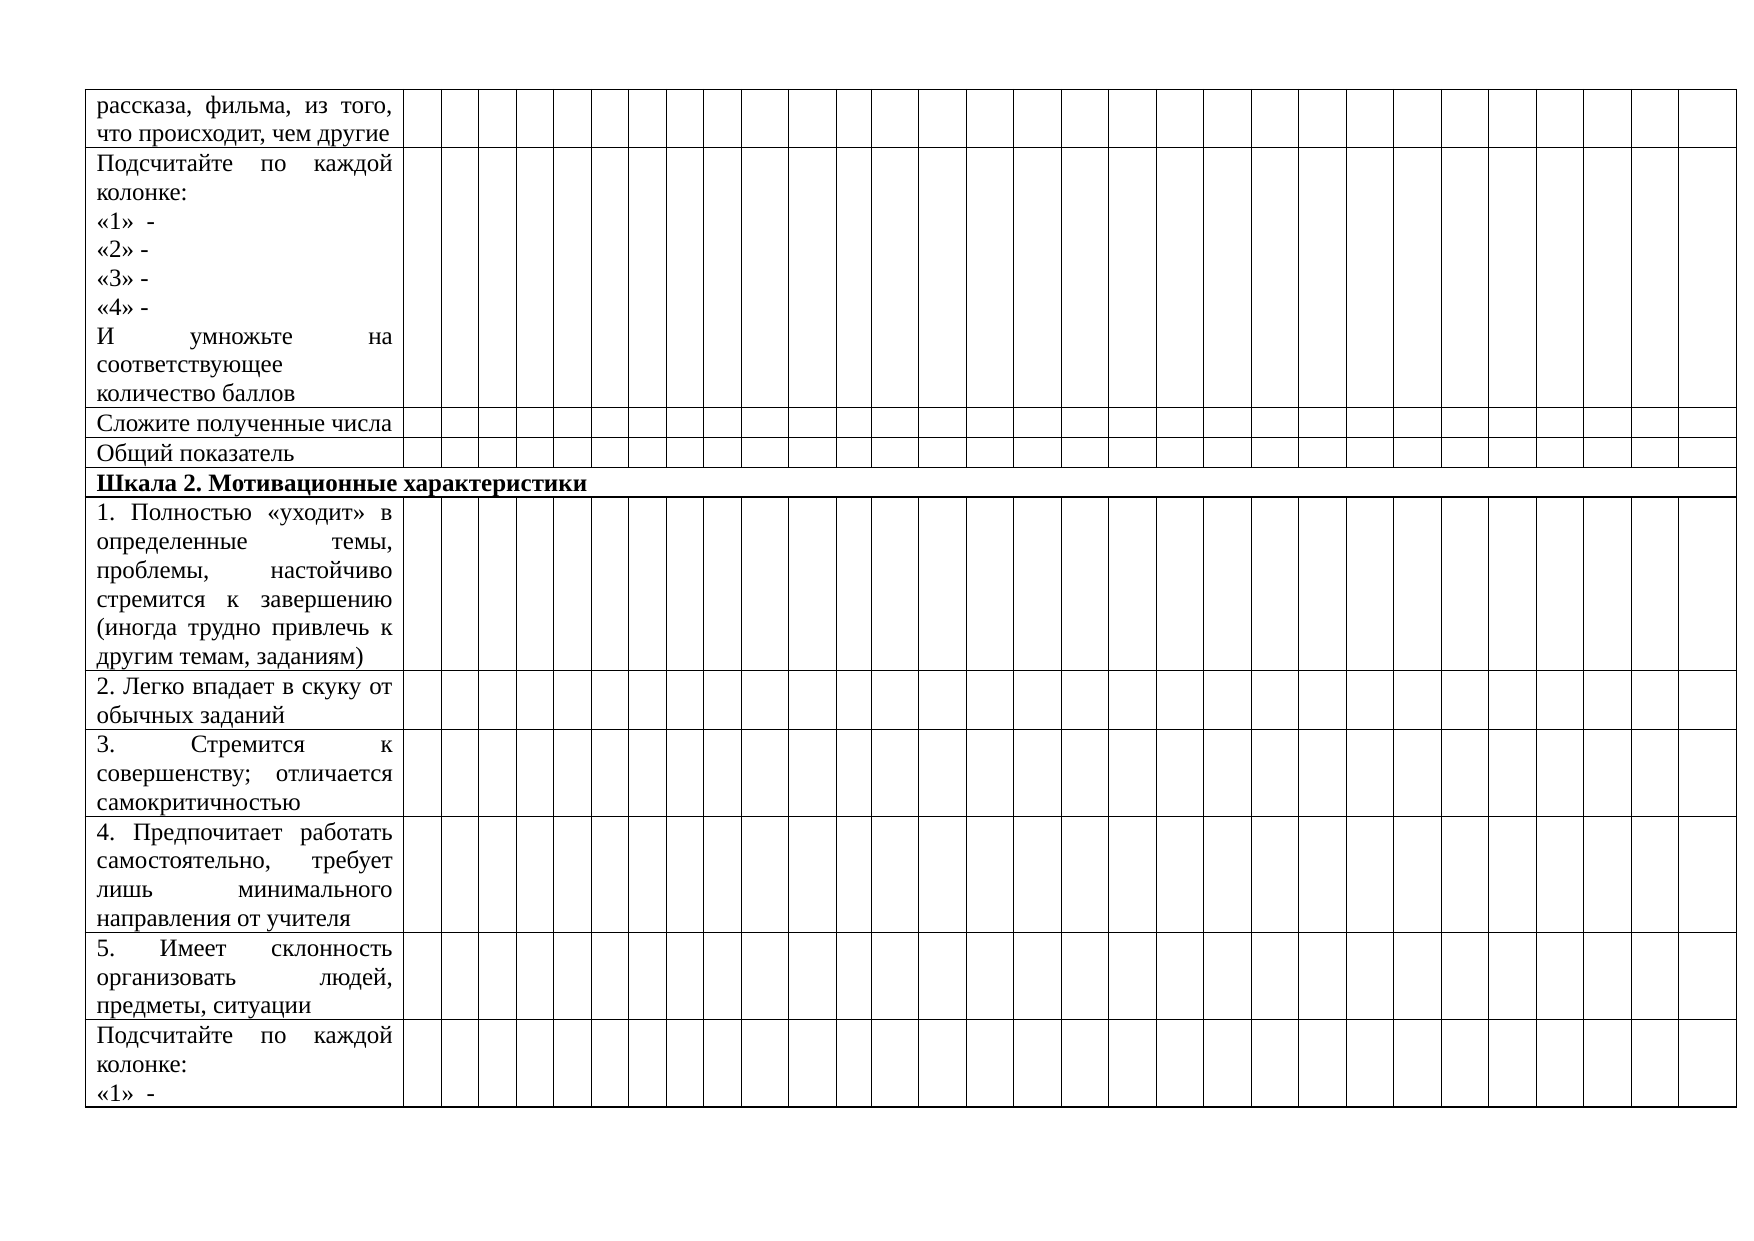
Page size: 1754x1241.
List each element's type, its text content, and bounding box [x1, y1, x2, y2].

table_cell [1442, 498, 1488, 670]
table_cell [1109, 933, 1156, 1019]
table_cell [1584, 671, 1631, 728]
table_cell [1584, 498, 1631, 670]
table_cell [1062, 671, 1108, 728]
table_cell [872, 933, 918, 1019]
table_cell [967, 671, 1013, 728]
table_cell [1109, 90, 1156, 147]
table_cell [789, 730, 836, 816]
table_cell [1157, 933, 1203, 1019]
table_cell [872, 730, 918, 816]
table_cell [1109, 730, 1156, 816]
table_cell [554, 148, 591, 407]
table_cell [1299, 438, 1346, 467]
table_cell [742, 90, 788, 147]
table_cell [742, 498, 788, 670]
table_cell [404, 730, 441, 816]
table_cell [1347, 90, 1393, 147]
table_cell [1679, 933, 1736, 1019]
table_cell [479, 148, 516, 407]
table_cell [1157, 438, 1203, 467]
table_cell [404, 438, 441, 467]
table_cell [1204, 671, 1251, 728]
table_cell [517, 438, 553, 467]
table_cell [1014, 438, 1061, 467]
table_cell [1489, 817, 1536, 932]
table_cell [1537, 671, 1583, 728]
table_cell [704, 1020, 741, 1106]
table_cell [554, 498, 591, 670]
table_cell [479, 90, 516, 147]
table_cell [1347, 498, 1393, 670]
table_cell [517, 933, 553, 1019]
table_cell [1157, 498, 1203, 670]
table_cell [667, 730, 703, 816]
table_cell [667, 817, 703, 932]
table_cell [1014, 671, 1061, 728]
table_cell [1489, 1020, 1536, 1106]
table_cell [1157, 671, 1203, 728]
table_cell Шкала 2. Мотивационные характеристики [86, 468, 1736, 496]
table_cell [1062, 933, 1108, 1019]
table_cell [1537, 438, 1583, 467]
table_cell [789, 498, 836, 670]
table_cell [1299, 817, 1346, 932]
table_cell [1489, 90, 1536, 147]
table_cell [442, 1020, 478, 1106]
table_cell 4. Предпочитает работать самостоятельно, требует лишь минимального направления от учителя [86, 817, 403, 932]
table_cell [479, 1020, 516, 1106]
table_cell [667, 498, 703, 670]
table_cell [1679, 671, 1736, 728]
table_cell [1204, 933, 1251, 1019]
table_cell [1157, 730, 1203, 816]
table_cell [837, 148, 871, 407]
table_cell [789, 671, 836, 728]
table_cell [592, 408, 628, 437]
table_cell [872, 817, 918, 932]
table_cell [704, 933, 741, 1019]
table_cell [1584, 817, 1631, 932]
table_cell [1394, 1020, 1441, 1106]
table_cell [742, 817, 788, 932]
table_cell [1014, 730, 1061, 816]
table_cell [1489, 730, 1536, 816]
table_cell [404, 1020, 441, 1106]
table_cell [967, 498, 1013, 670]
table_cell [629, 817, 666, 932]
table_cell [1157, 408, 1203, 437]
table_cell [517, 148, 553, 407]
table_cell [1204, 148, 1251, 407]
table_cell [789, 933, 836, 1019]
table_cell [919, 817, 966, 932]
table_cell [1632, 408, 1678, 437]
table_cell [704, 408, 741, 437]
table_cell [554, 90, 591, 147]
table_cell [517, 408, 553, 437]
table_cell [1489, 408, 1536, 437]
table_cell [1442, 1020, 1488, 1106]
table_cell [1584, 90, 1631, 147]
table_cell [554, 730, 591, 816]
table_cell [592, 498, 628, 670]
table_cell [1347, 730, 1393, 816]
table_cell [1062, 817, 1108, 932]
table_cell Подсчитайте по каждой колонке: «1» [86, 1020, 403, 1106]
table_cell [1299, 933, 1346, 1019]
table_cell [1442, 933, 1488, 1019]
table_cell Подсчитайте по каждой колонке: «1» - «2» - «3» - «4» - И умножьте на соответствующее количество баллов [86, 148, 403, 407]
table_cell [667, 90, 703, 147]
table_cell [1394, 408, 1441, 437]
table_cell [479, 408, 516, 437]
table_cell [1537, 817, 1583, 932]
table_cell [1679, 408, 1736, 437]
table_cell [872, 498, 918, 670]
table_cell [1252, 148, 1298, 407]
table_cell [1204, 817, 1251, 932]
table_cell [1347, 1020, 1393, 1106]
table_cell [1632, 1020, 1678, 1106]
table_cell [1109, 408, 1156, 437]
table_cell [629, 933, 666, 1019]
table_cell [667, 671, 703, 728]
table_cell [479, 498, 516, 670]
table_cell [592, 817, 628, 932]
table_cell [967, 933, 1013, 1019]
table_cell [442, 817, 478, 932]
table_cell [919, 671, 966, 728]
table_cell [919, 148, 966, 407]
table_cell [1062, 498, 1108, 670]
table_cell [479, 933, 516, 1019]
table_cell [404, 817, 441, 932]
table_cell [517, 90, 553, 147]
table_cell [1394, 817, 1441, 932]
table_cell [704, 817, 741, 932]
table_cell [704, 438, 741, 467]
table_cell [1204, 90, 1251, 147]
table_cell [592, 933, 628, 1019]
table_cell [1299, 730, 1346, 816]
table_cell [704, 148, 741, 407]
table_cell [1252, 438, 1298, 467]
table_cell [1204, 408, 1251, 437]
table_cell [1299, 1020, 1346, 1106]
table_cell [1062, 90, 1108, 147]
table_cell [1537, 148, 1583, 407]
table_cell [1014, 817, 1061, 932]
table_cell [872, 438, 918, 467]
table_cell [442, 671, 478, 728]
table_cell [1584, 148, 1631, 407]
table_cell [1157, 817, 1203, 932]
table_cell [1252, 933, 1298, 1019]
table_cell [967, 817, 1013, 932]
table_cell [1584, 1020, 1631, 1106]
table_cell [1109, 438, 1156, 467]
table_cell [404, 671, 441, 728]
table_cell [1442, 408, 1488, 437]
table_cell [1632, 148, 1678, 407]
table_cell Общий показатель [86, 438, 403, 467]
table_cell [1394, 933, 1441, 1019]
table_cell [517, 671, 553, 728]
table_cell [1584, 408, 1631, 437]
table_cell [404, 148, 441, 407]
table_cell [872, 408, 918, 437]
table_cell [919, 933, 966, 1019]
table_cell [1014, 933, 1061, 1019]
table_cell [1537, 90, 1583, 147]
table_cell [1679, 1020, 1736, 1106]
table_cell [1062, 148, 1108, 407]
table_cell [789, 148, 836, 407]
table_cell [919, 730, 966, 816]
table_cell [967, 438, 1013, 467]
table_cell [1109, 498, 1156, 670]
table_cell [1014, 148, 1061, 407]
table_cell [1442, 671, 1488, 728]
table_cell [1252, 730, 1298, 816]
table_cell [919, 438, 966, 467]
table_cell [837, 730, 871, 816]
table_cell [704, 671, 741, 728]
table_cell [1204, 438, 1251, 467]
table_cell [1347, 438, 1393, 467]
table_cell [872, 1020, 918, 1106]
table_cell [1347, 671, 1393, 728]
table_cell [872, 671, 918, 728]
table_cell [1489, 498, 1536, 670]
table_cell [1632, 671, 1678, 728]
table_cell [1537, 498, 1583, 670]
table_cell [742, 438, 788, 467]
table_cell 5. Имеет склонность организовать людей, предметы, ситуации [86, 933, 403, 1019]
table_cell [1299, 90, 1346, 147]
table_cell [967, 1020, 1013, 1106]
table_cell [742, 408, 788, 437]
table_cell [1014, 498, 1061, 670]
table_cell [1299, 498, 1346, 670]
table_cell [629, 498, 666, 670]
table_cell [789, 817, 836, 932]
table_cell [442, 498, 478, 670]
table_cell [967, 148, 1013, 407]
table_cell [592, 1020, 628, 1106]
table_cell [554, 933, 591, 1019]
table_cell [837, 498, 871, 670]
table_cell [667, 148, 703, 407]
table_cell [837, 671, 871, 728]
table_cell [1299, 408, 1346, 437]
table_cell [442, 730, 478, 816]
table_cell [1252, 1020, 1298, 1106]
table_cell [1347, 933, 1393, 1019]
table_cell [629, 671, 666, 728]
table_cell [1394, 90, 1441, 147]
table_cell [1062, 1020, 1108, 1106]
table_cell 3. Стремится к совершенству; отличается самокритичностью [86, 730, 403, 816]
table_cell [517, 498, 553, 670]
table_cell [1204, 1020, 1251, 1106]
table_cell [1347, 148, 1393, 407]
table_cell [479, 671, 516, 728]
table_cell [1252, 498, 1298, 670]
table_cell [1062, 438, 1108, 467]
table_cell [1347, 408, 1393, 437]
table_cell [1109, 148, 1156, 407]
table_cell [667, 408, 703, 437]
table_cell [1679, 90, 1736, 147]
table_cell [1679, 817, 1736, 932]
table_cell [919, 408, 966, 437]
table_cell [1394, 438, 1441, 467]
table_cell [837, 408, 871, 437]
table_cell [1537, 408, 1583, 437]
table_cell [789, 408, 836, 437]
table_cell [1584, 933, 1631, 1019]
table_cell [837, 933, 871, 1019]
table_cell 1. Полностью «уходит» в определенные темы, проблемы, настойчиво стремится к завершению (иногда трудно привлечь к другим темам, заданиям) [86, 498, 403, 670]
table_cell [592, 90, 628, 147]
table_cell [1204, 730, 1251, 816]
table_cell [1632, 438, 1678, 467]
table_cell [1632, 90, 1678, 147]
table_cell [442, 933, 478, 1019]
table_cell [742, 730, 788, 816]
table_cell [789, 438, 836, 467]
table_cell [704, 90, 741, 147]
table_cell [1204, 498, 1251, 670]
table_cell [442, 90, 478, 147]
table_cell [1252, 408, 1298, 437]
table_cell [1109, 817, 1156, 932]
table_cell [442, 148, 478, 407]
table_cell [1584, 730, 1631, 816]
table_cell [1489, 148, 1536, 407]
table_cell [837, 817, 871, 932]
table_cell [1062, 408, 1108, 437]
table_cell [1109, 671, 1156, 728]
table_cell [919, 498, 966, 670]
table_cell [1062, 730, 1108, 816]
table_cell [554, 438, 591, 467]
table_cell [704, 730, 741, 816]
table_cell [1252, 90, 1298, 147]
table_cell [919, 90, 966, 147]
table_cell [1537, 1020, 1583, 1106]
table_cell [742, 671, 788, 728]
table_cell [554, 671, 591, 728]
table_cell [837, 90, 871, 147]
table_cell [517, 1020, 553, 1106]
table_cell [1394, 498, 1441, 670]
table_cell [742, 148, 788, 407]
table_cell [872, 148, 918, 407]
table_cell [1584, 438, 1631, 467]
table_cell [1442, 148, 1488, 407]
table_cell [1679, 498, 1736, 670]
table_cell [1157, 148, 1203, 407]
table_cell [1632, 730, 1678, 816]
table_cell [629, 1020, 666, 1106]
table_cell Сложите полученные числа [86, 408, 403, 437]
table_cell [442, 438, 478, 467]
table_cell [592, 730, 628, 816]
table_cell [1014, 408, 1061, 437]
table_cell [1679, 730, 1736, 816]
table_cell [554, 408, 591, 437]
table_cell [442, 408, 478, 437]
table_cell [1489, 933, 1536, 1019]
table_cell [629, 730, 666, 816]
table_cell [479, 438, 516, 467]
table_cell [592, 438, 628, 467]
table_cell [1679, 438, 1736, 467]
table_cell [1489, 671, 1536, 728]
table_cell [554, 1020, 591, 1106]
table_cell [704, 498, 741, 670]
table_cell [1489, 438, 1536, 467]
table_cell [967, 408, 1013, 437]
table_cell [592, 148, 628, 407]
table_cell [1537, 730, 1583, 816]
table_cell [1632, 933, 1678, 1019]
table_cell [404, 498, 441, 670]
table_cell [1632, 498, 1678, 670]
table_cell [1537, 933, 1583, 1019]
table_cell [667, 1020, 703, 1106]
table_cell [667, 438, 703, 467]
table_cell [554, 817, 591, 932]
table_cell [479, 730, 516, 816]
table_cell [742, 933, 788, 1019]
table_cell [1394, 671, 1441, 728]
table_cell [1394, 730, 1441, 816]
table_cell [1347, 817, 1393, 932]
table_cell [479, 817, 516, 932]
table_cell [1442, 90, 1488, 147]
table_cell [1442, 438, 1488, 467]
table_cell 2. Легко впадает в скуку от обычных заданий [86, 671, 403, 728]
table_cell [789, 1020, 836, 1106]
table_cell [404, 933, 441, 1019]
table_cell [1014, 90, 1061, 147]
table_cell [837, 1020, 871, 1106]
table_cell [919, 1020, 966, 1106]
table_cell [1299, 148, 1346, 407]
table_cell [967, 730, 1013, 816]
table_cell [404, 90, 441, 147]
table_cell [1252, 671, 1298, 728]
table_cell [517, 817, 553, 932]
table_cell [1157, 1020, 1203, 1106]
table_cell [629, 90, 666, 147]
table_cell [667, 933, 703, 1019]
table_cell [629, 408, 666, 437]
table_cell [517, 730, 553, 816]
table_cell [629, 438, 666, 467]
table_cell [1252, 817, 1298, 932]
table_cell [967, 90, 1013, 147]
table_cell [1394, 148, 1441, 407]
table_cell [1679, 148, 1736, 407]
table_cell рассказа, фильма, из того, что происходит, чем другие [86, 90, 403, 147]
table_cell [1109, 1020, 1156, 1106]
table_cell [629, 148, 666, 407]
table_cell [872, 90, 918, 147]
table_cell [1299, 671, 1346, 728]
table_cell [404, 408, 441, 437]
table_cell [742, 1020, 788, 1106]
table_cell [1014, 1020, 1061, 1106]
table_cell [837, 438, 871, 467]
table_cell [1157, 90, 1203, 147]
table_cell [789, 90, 836, 147]
table_cell [592, 671, 628, 728]
table_cell [1632, 817, 1678, 932]
table_cell [1442, 817, 1488, 932]
table_cell [1442, 730, 1488, 816]
